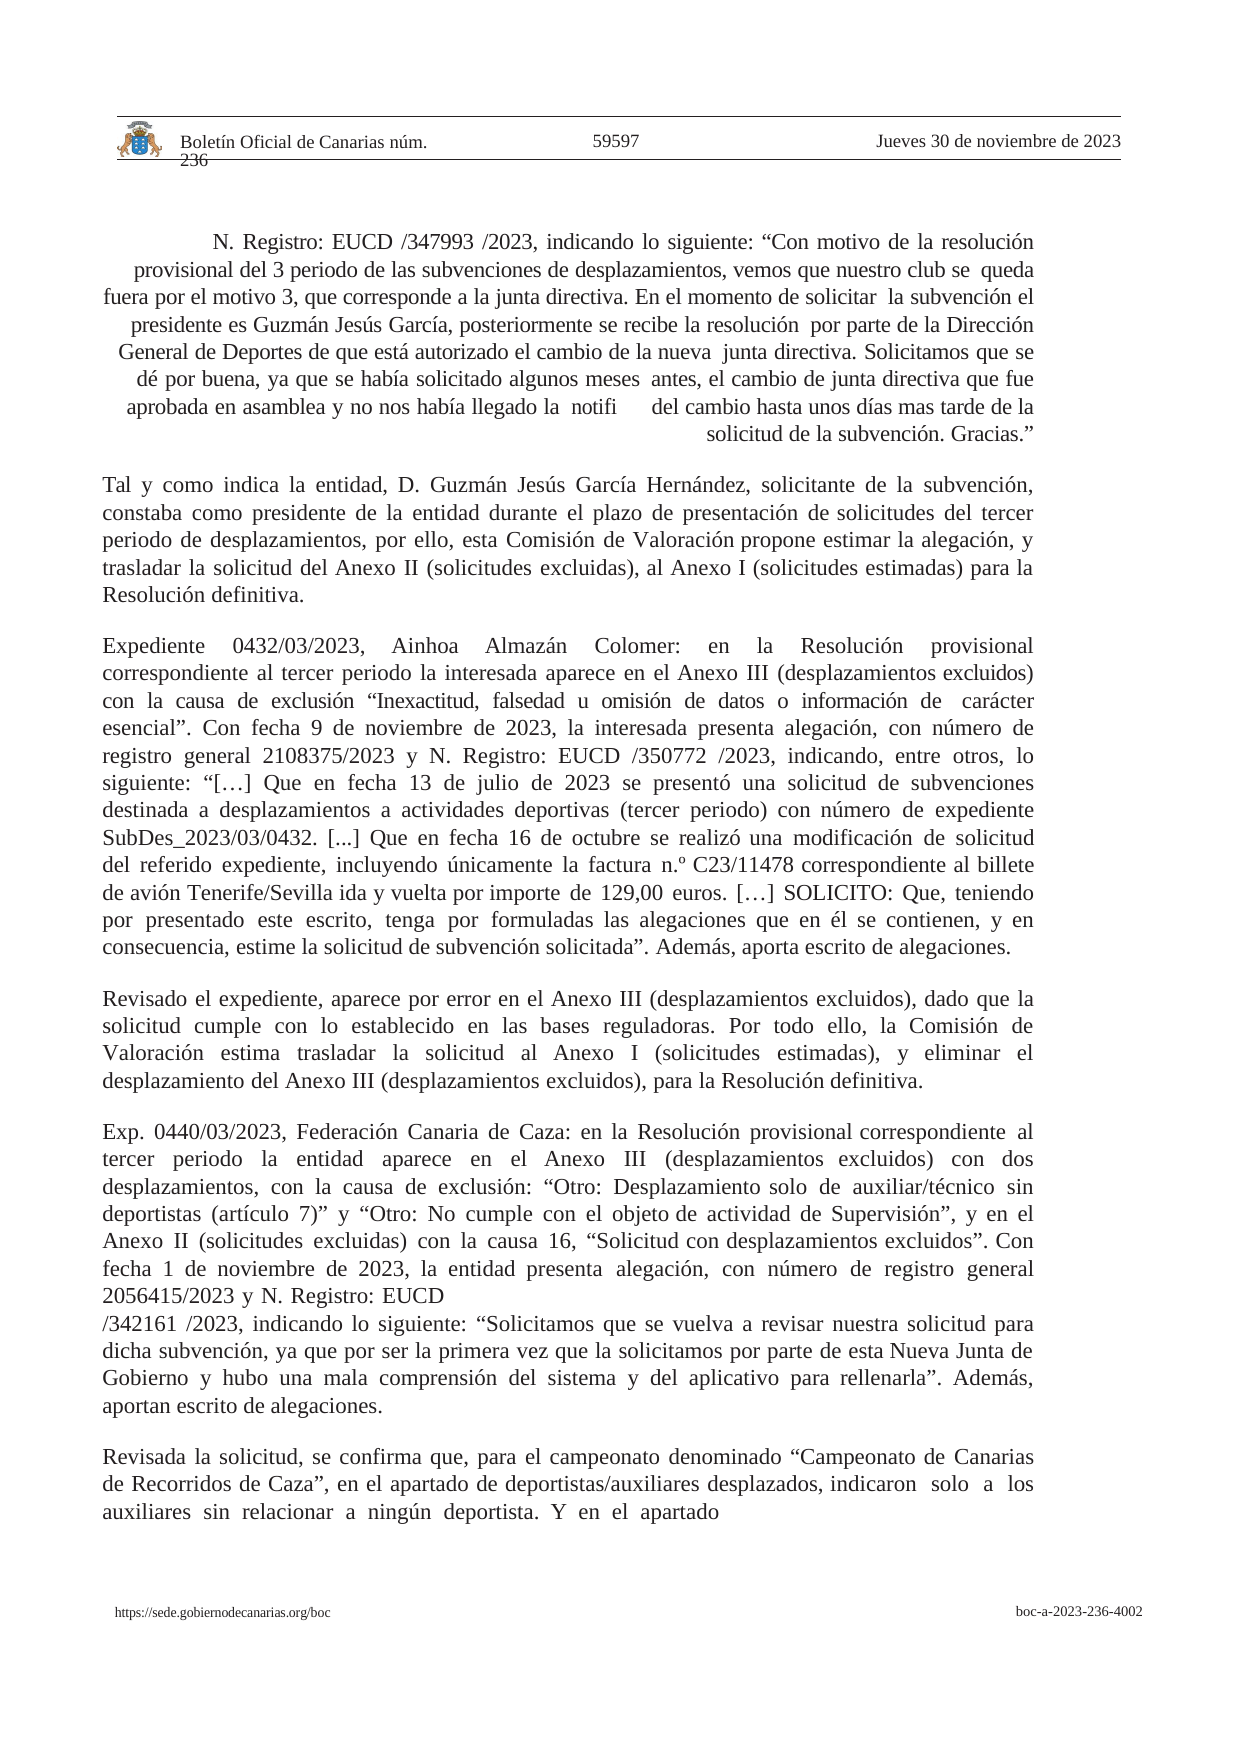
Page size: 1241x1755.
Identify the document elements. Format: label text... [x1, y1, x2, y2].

text Expediente 0432/03/2023, Ainhoa Almazán Colomer: en la Resolución provisional correspondiente al tercer periodo la interesada aparece en el Anexo III (desplazamientos excluidos) con la causa de exclusión “Inexactitud, falsedad u omisión de datos o información de carácter esencial”. Con fecha 9 de noviembre de 2023, la interesada presenta alegación, con número de registro general 2108375/2023 y N. Registro: EUCD /350772 /2023, indicando, entre otros, lo siguiente: “[…] Que en fecha 13 de julio de 2023 se presentó una solicitud de subvenciones destinada a desplazamientos a actividades deportivas (tercer periodo) con número de expediente SubDes_2023/03/0432. [...] Que en fecha 16 de octubre se realizó una modificación de solicitud del referido expediente, incluyendo únicamente la factura n.º C23/11478 correspondiente al billete de avión Tenerife/Sevilla ida y vuelta por importe de 129,00 euros. […] SOLICITO: Que, teniendo por presentado este escrito, tenga por formuladas las alegaciones que en él se contienen, y en consecuencia, estime la solicitud de subvención solicitada”. Además, aporta escrito de alegaciones. [102, 632, 1034, 960]
text Revisado el expediente, aparece por error en el Anexo III (desplazamientos excluidos), dado que la solicitud cumple con lo establecido en las bases reguladoras. Por todo ello, la Comisión de Valoración estima trasladar la solicitud al Anexo I (solicitudes estimadas), y eliminar el desplazamiento del Anexo III (desplazamientos excluidos), para la Resolución definitiva. [102, 984, 1034, 1093]
text Tal y como indica la entidad, D. Guzmán Jesús García Hernández, solicitante de la subvención, constaba como presidente de la entidad durante el plazo de presentación de solicitudes del tercer periodo de desplazamientos, por ello, esta Comisión de Valoración propone estimar la alegación, y trasladar la solicitud del Anexo II (solicitudes excluidas), al Anexo I (solicitudes estimadas) para la Resolución definitiva. [102, 471, 1034, 607]
text Exp. 0440/03/2023, Federación Canaria de Caza: en la Resolución provisional correspondiente al tercer periodo la entidad aparece en el Anexo III (desplazamientos excluidos) con dos desplazamientos, con la causa de exclusión: “Otro: Desplazamiento solo de auxiliar/técnico sin deportistas (artículo 7)” y “Otro: No cumple con el objeto de actividad de Supervisión”, y en el Anexo II (solicitudes excluidas) con la causa 16, “Solicitud con desplazamientos excluidos”. Con fecha 1 de noviembre de 2023, la entidad presenta alegación, con número de registro general 2056415/2023 y N. Registro: EUCD [102, 1118, 1034, 1309]
text N. Registro: EUCD /347993 /2023, indicando lo siguiente: “Con motivo de la resolución provisional del 3 periodo de las subvenciones de desplazamientos, vemos que nuestro club se queda fuera por el motivo 3, que corresponde a la junta directiva. En el momento de solicitar la subvención el presidente es Guzmán Jesús García, posteriormente se recibe la resolución por parte de la Dirección General de Deportes de que está autorizado el cambio de la nueva junta directiva. Solicitamos que se dé por buena, ya que se había solicitado algunos meses antes, el cambio de junta directiva que fue aprobada en asamblea y no nos había llegado la notifi del cambio hasta unos días mas tarde de la solicitud de la subvención. Gracias.” [102, 228, 1034, 447]
text https://sede.gobiernodecanarias.org/boc boc-a-2023-236-4002 [114, 1603, 1155, 1621]
text Revisada la solicitud, se confirma que, para el campeonato denominado “Campeonato de Canarias de Recorridos de Caza”, en el apartado de deportistas/auxiliares desplazados, indicaron solo a los auxiliares sin relacionar a ningún deportista. Y en el apartado [102, 1443, 1034, 1524]
text /342161 /2023, indicando lo siguiente: “Solicitamos que se vuelva a revisar nuestra solicitud para dicha subvención, ya que por ser la primera vez que la solicitamos por parte de esta Nueva Junta de Gobierno y hubo una mala comprensión del sistema y del aplicativo para rellenarla”. Además, aportan escrito de alegaciones. [102, 1310, 1034, 1418]
